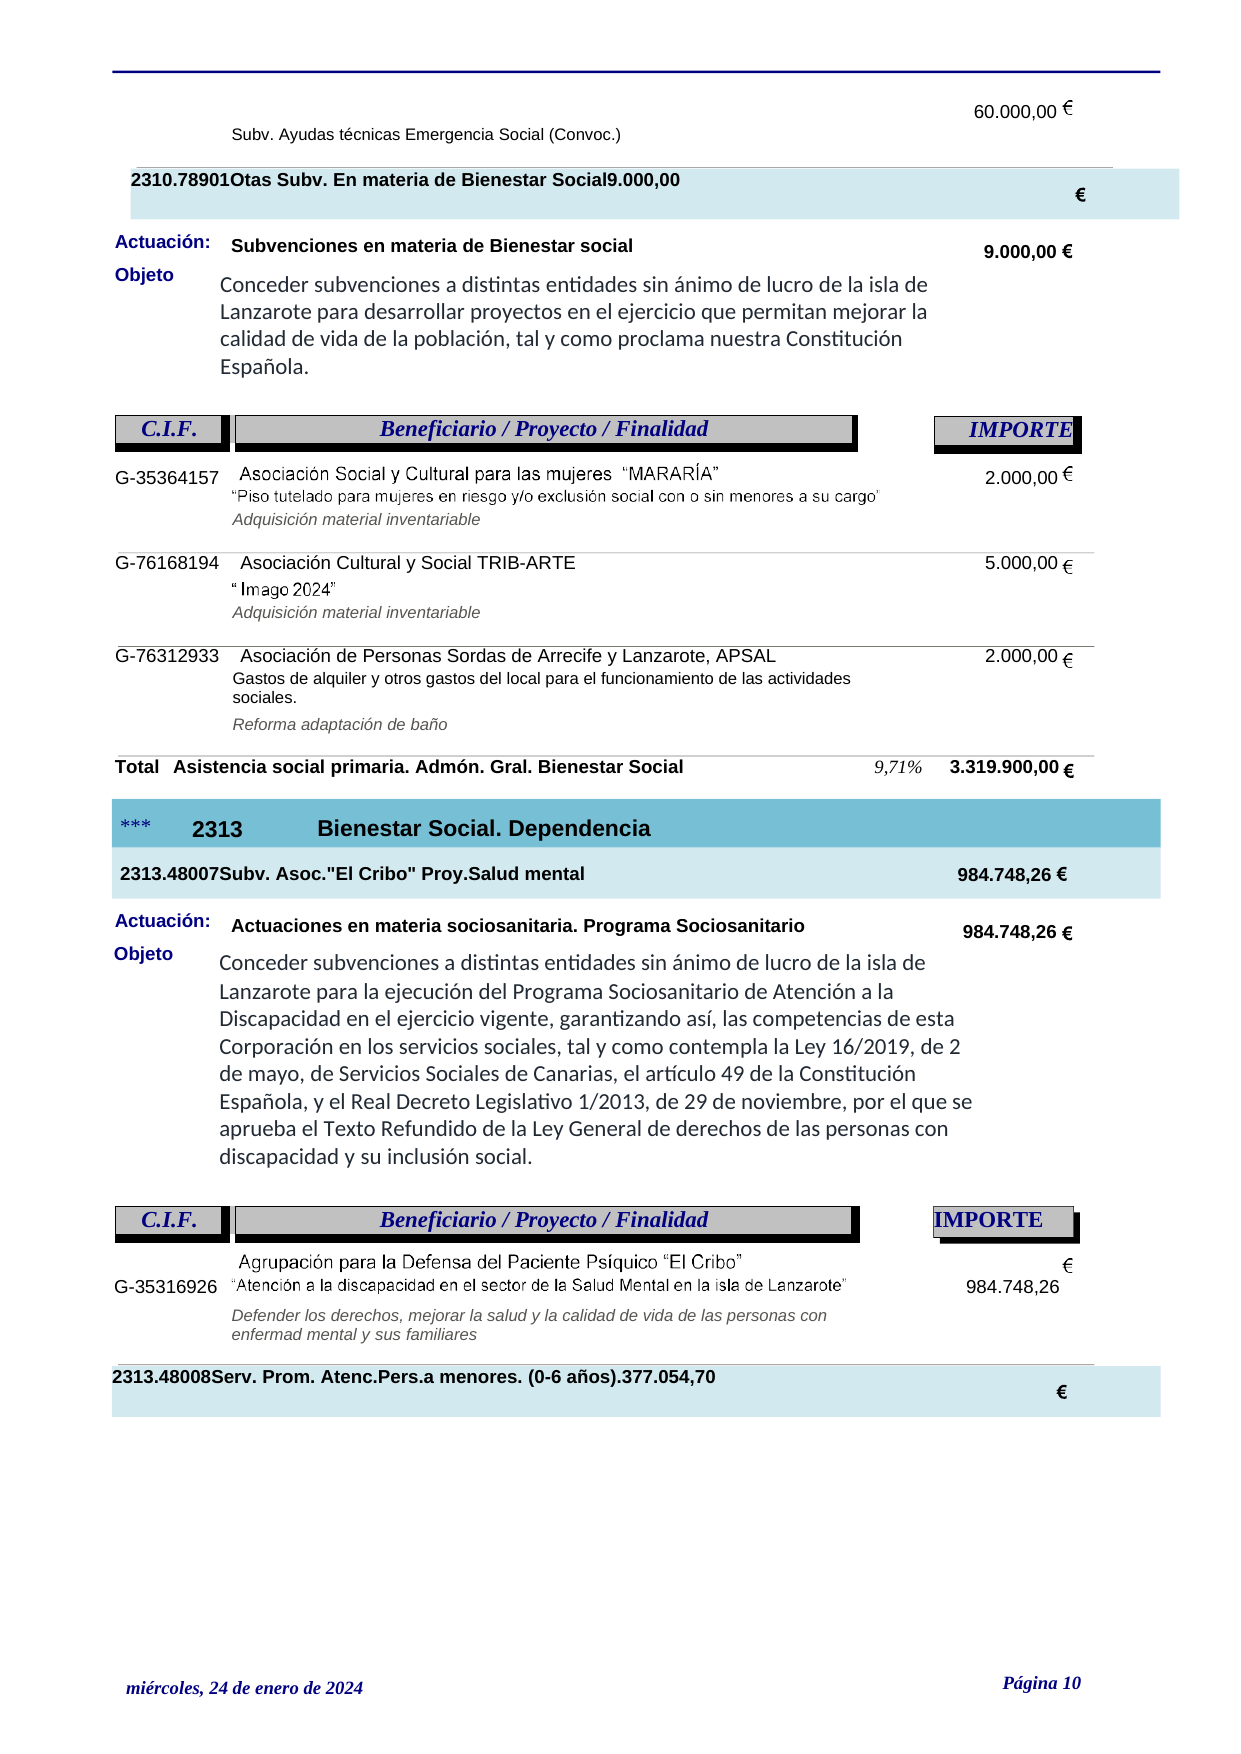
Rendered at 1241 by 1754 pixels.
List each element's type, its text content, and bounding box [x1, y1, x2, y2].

text Subv. Ayudas técnicas Emergencia Social (Convoc.) [231, 124, 625, 143]
table_cell Adquisición material inventariable [119, 588, 934, 642]
table_cell [935, 588, 1077, 642]
picture [1062, 1258, 1073, 1273]
text Actuaciones en materia sociosanitaria. Programa Sociosanitario [231, 914, 889, 936]
text 984.748,26 [963, 920, 1171, 942]
text Actuación: [114, 231, 211, 252]
text 9.000,00 [984, 241, 1171, 262]
table_cell [935, 495, 1077, 549]
text Beneficiario / Proyecto / Finalidad [379, 1207, 851, 1213]
text Subvenciones en materia de Bienestar social [231, 235, 637, 256]
table_header Objeto Conceder subvenciones a distintas entidades sin ánimo de lucro de la isla de Lanzarote para desarrollar proyectos en el ejercicio que permitan mejorar la calidad de vida de la población, tal y como proclama nuestra Constitución Española. [119, 274, 1077, 416]
text G-35316926 984.748,26 [114, 1213, 1171, 1297]
table_cell G-35364157 2.000,00 [119, 445, 1077, 495]
table_cell G-76168194 Asociación Cultural y Social TRIB-ARTE 5.000,00 [119, 549, 1077, 588]
text Defender los derechos, mejorar la salud y la calidad de vida de las personas con enfermad mental y sus familiares [231, 1306, 829, 1344]
text 60.000,00 [971, 101, 1059, 123]
table_cell IMPORTE [935, 417, 1073, 445]
text C.I.F. [141, 1207, 221, 1213]
table_cell [935, 668, 1077, 712]
picture [1062, 100, 1073, 115]
picture [231, 1254, 846, 1294]
text Beneficiario / Proyecto / Finalidad [379, 416, 851, 442]
text C.I.F. [141, 416, 221, 442]
text Actuación: [114, 910, 211, 932]
text Objeto Conceder subvenciones a distintas entidades sin ánimo de lucro de la isla de Lanzarote para la ejecución del Programa Sociosanitario de Atención a la Discapacidad en el ejercicio vigente, garantizando así, las competencias de esta Corporación en los servicios sociales, tal y como contempla la Ley 16/2019, de 2 de mayo, de Servicios Sociales de Canarias, el artículo 49 de la Constitución Española, y el Real Decreto Legislativo 1/2013, de 29 de noviembre, por el que se aprueba el Texto Refundido de la Ley General de derechos de las personas con discapacidad y su inclusión social. [114, 944, 976, 1170]
table_cell [935, 712, 1077, 755]
table_cell Adquisición material inventariable [119, 495, 934, 549]
table_cell Total Asistencia social primaria. Admón. Gral. Bienestar Social 9,71% 3.319.900,00 [119, 755, 1077, 780]
table_cell [858, 416, 934, 445]
table_cell Gastos de alquiler y otros gastos del local para el funcionamiento de las actividades sociales. [119, 668, 934, 712]
table_cell G-76312933 Asociación de Personas Sordas de Arrecife y Lanzarote, APSAL 2.000,00 [119, 642, 1077, 668]
table_cell Reforma adaptación de baño [119, 712, 934, 755]
